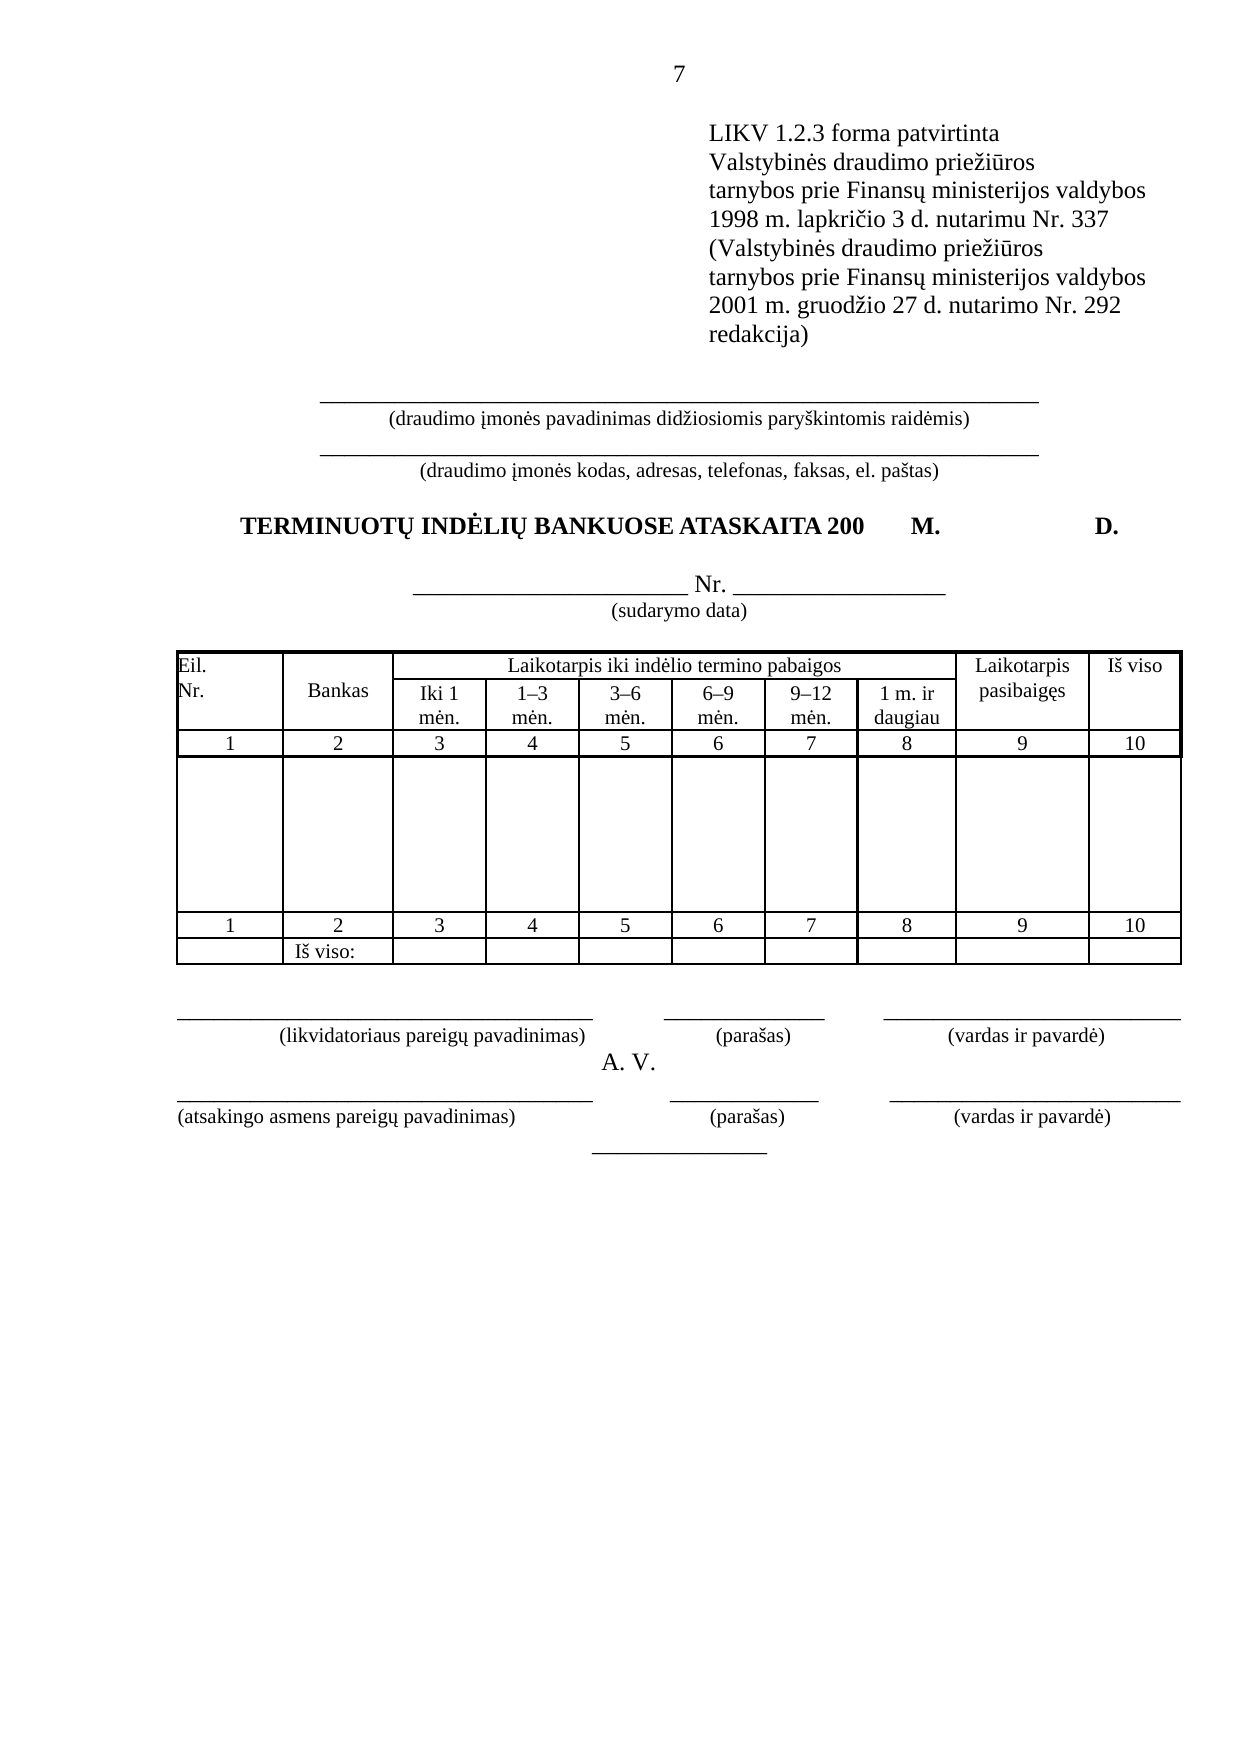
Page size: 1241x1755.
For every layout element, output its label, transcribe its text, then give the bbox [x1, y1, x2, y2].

table_cell [766, 758, 856, 911]
table_cell Iš viso: [284, 939, 392, 963]
text (sudarymo data) [177, 597, 1181, 622]
table_cell 7 [766, 731, 856, 755]
table_cell 4 [487, 731, 578, 755]
table_cell [580, 939, 671, 963]
table_cell [957, 939, 1088, 963]
table_cell 1 [178, 913, 282, 937]
table_cell 8 [859, 731, 955, 755]
table_cell 9 [957, 913, 1088, 937]
table_cell 3–6 mėn. [580, 680, 671, 729]
table_cell [859, 758, 955, 911]
table_cell 6–9 mėn. [673, 680, 764, 729]
table_cell [1090, 939, 1180, 963]
table_cell [580, 758, 671, 911]
table_cell 6 [673, 731, 764, 755]
table_cell 1 m. ir daugiau [859, 680, 955, 729]
table_header Laikotarpis pasibaigęs [957, 654, 1088, 729]
table_cell 9–12 mėn. [766, 680, 856, 729]
table_cell [394, 939, 485, 963]
text A. V. [177, 1047, 1181, 1076]
text (atsakingo asmens pareigų pavadinimas) (parašas) (vardas ir pavardė) [177, 1104, 1181, 1128]
table_header Eil. Nr. [179, 654, 282, 729]
table_cell [859, 939, 955, 963]
text (draudimo įmonės kodas, adresas, telefonas, faksas, el. paštas) [177, 458, 1181, 482]
table_cell 1–3 mėn. [487, 680, 578, 729]
table_cell 3 [394, 913, 485, 937]
table_cell 10 [1090, 731, 1179, 755]
table_cell [178, 758, 282, 911]
table_cell [487, 758, 578, 911]
text LIKV 1.2.3 forma patvirtinta [709, 118, 1181, 147]
text redakcija) [177, 319, 1181, 348]
table_cell [766, 939, 856, 963]
table_cell 9 [957, 731, 1088, 755]
table_cell 4 [487, 913, 578, 937]
text (draudimo įmonės pavadinimas didžiosiomis paryškintomis raidėmis) [177, 406, 1181, 430]
text (Valstybinės draudimo priežiūros [177, 233, 1181, 262]
text Valstybinės draudimo priežiūros [177, 147, 1181, 176]
table_cell 6 [673, 913, 764, 937]
table_cell 5 [580, 731, 671, 755]
table_cell 2 [284, 913, 392, 937]
table_cell [394, 758, 485, 911]
table_cell [673, 758, 764, 911]
table_cell Iki 1 mėn. [394, 680, 485, 729]
table_cell 3 [394, 731, 485, 755]
text (likvidatoriaus pareigų pavadinimas) (parašas) (vardas ir pavardė) [177, 1023, 1181, 1047]
text 1998 m. lapkričio 3 d. nutarimu Nr. 337 [177, 204, 1181, 233]
table_cell 2 [284, 731, 392, 755]
table_cell 7 [766, 913, 856, 937]
table_cell 10 [1090, 913, 1180, 937]
text TERMINUOTŲ INDĖLIŲ BANKUOSE ATASKAITA 200 M. D. [177, 511, 1181, 540]
text 2001 m. gruodžio 27 d. nutarimo Nr. 292 [177, 291, 1181, 319]
text tarnybos prie Finansų ministerijos valdybos [177, 176, 1181, 204]
table_cell [487, 939, 578, 963]
table_cell [673, 939, 764, 963]
table_cell 5 [580, 913, 671, 937]
table_cell [1090, 758, 1180, 911]
text ______________________ Nr. _________________ [177, 569, 1181, 597]
table_header Iš viso [1090, 654, 1179, 729]
text tarnybos prie Finansų ministerijos valdybos [177, 262, 1181, 291]
table_cell 1 [179, 731, 282, 755]
table_header Bankas [284, 654, 392, 729]
table_cell 8 [859, 913, 955, 937]
table_cell [284, 758, 392, 911]
table_cell [957, 758, 1088, 911]
table_header Laikotarpis iki indėlio termino pabaigos [394, 654, 955, 677]
table_cell [178, 939, 282, 963]
text ______________ [177, 1128, 1181, 1157]
